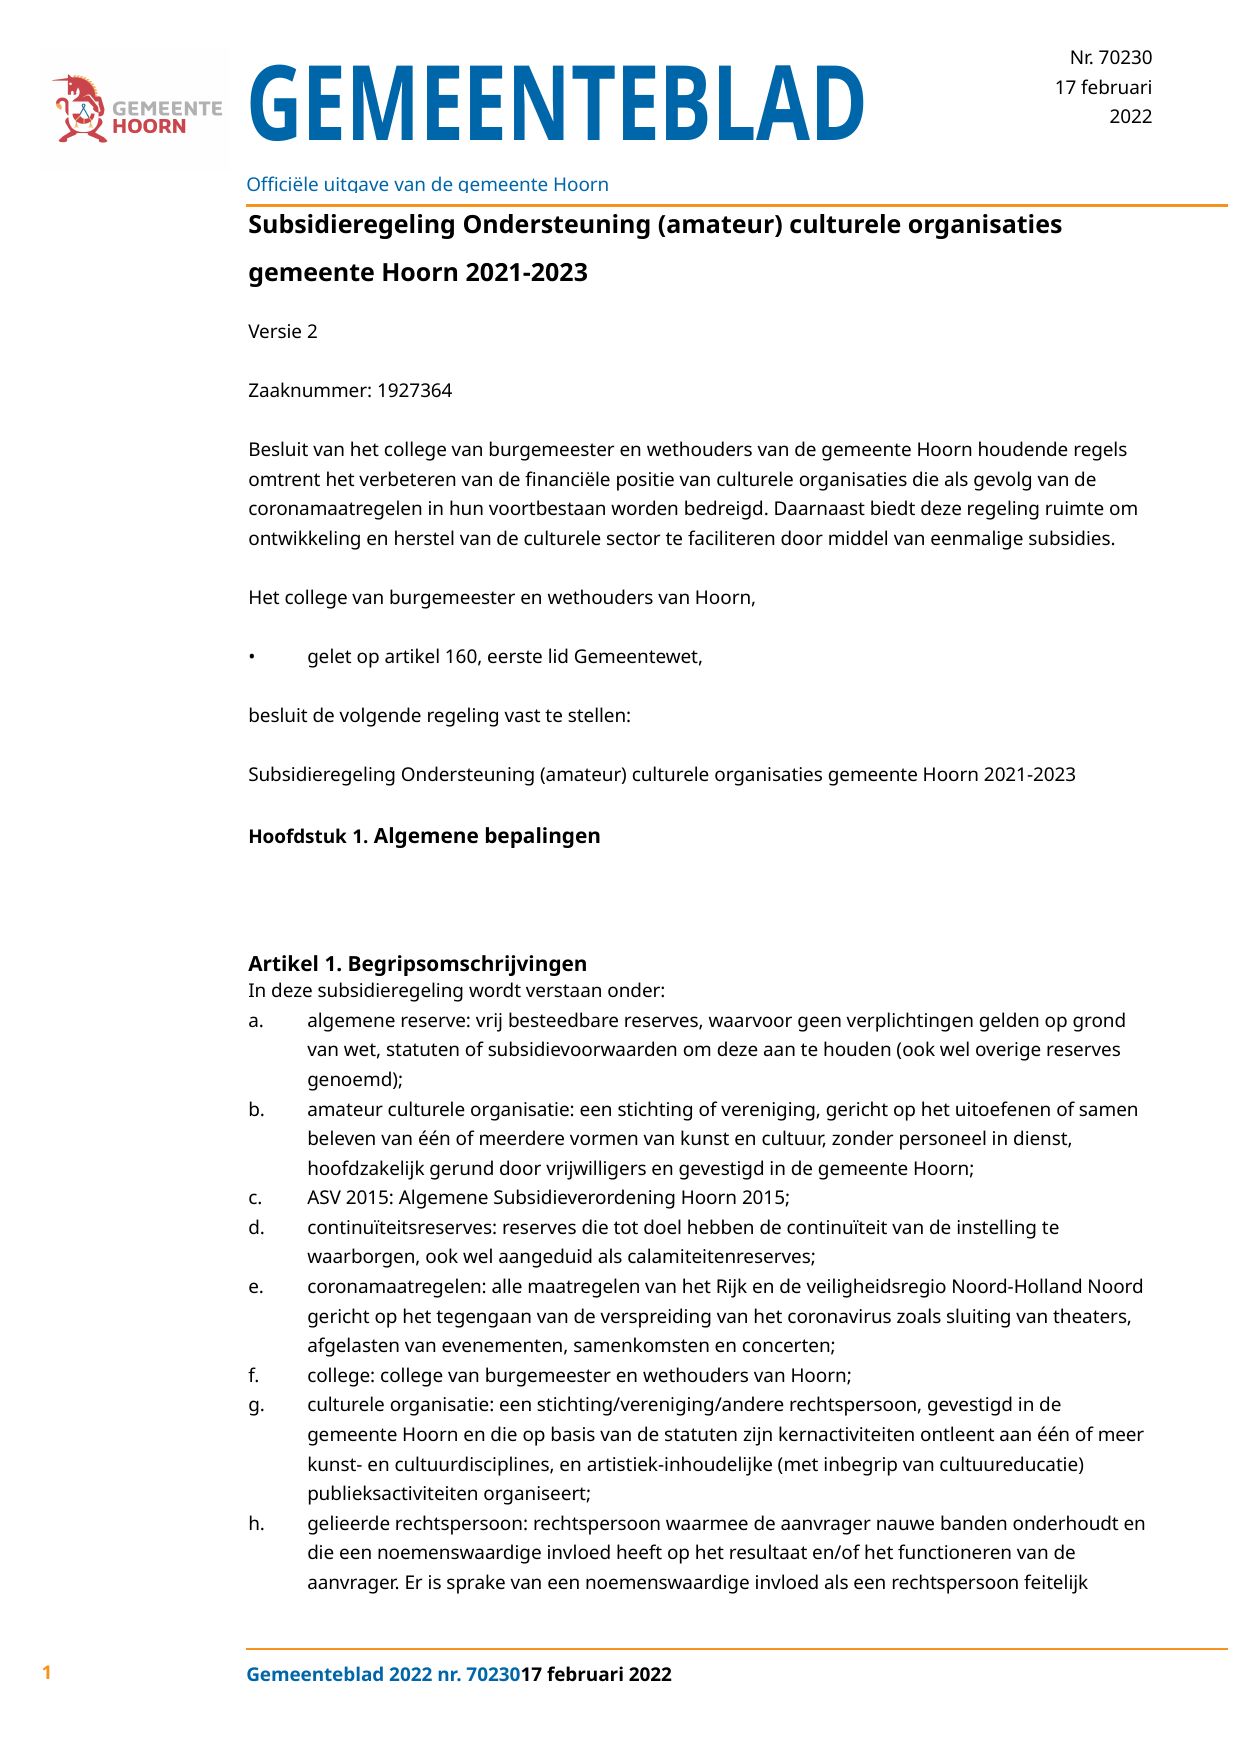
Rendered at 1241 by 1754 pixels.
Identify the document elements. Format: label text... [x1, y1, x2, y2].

list continuïteitsreserves: reserves die tot doel hebben de continuïteit van de instelling te waarborgen, ook wel aangeduid als calamiteitenreserves; [248, 1214, 1152, 1269]
list gelieerde rechtspersoon: rechtspersoon waarmee de aanvrager nauwe banden onderhoudt en die een noemenswaardige invloed heeft op het resultaat en/of het functioneren van de aanvrager. Er is sprake van een noemenswaardige invloed als een rechtspersoon feitelijk [248, 1510, 1152, 1595]
text Zaaknummer: 1927364 [248, 377, 1152, 403]
list algemene reserve: vrij besteedbare reserves, waarvoor geen verplichtingen gelden op grond van wet, statuten of subsidievoorwaarden om deze aan te houden (ook wel overige reserves genoemd); [248, 1007, 1152, 1092]
text In deze subsidieregeling wordt verstaan onder: [248, 977, 1152, 1003]
list coronamaatregelen: alle maatregelen van het Rijk en de veiligheidsregio Noord-Holland Noord gericht op het tegengaan van de verspreiding van het coronavirus zoals sluiting van theaters, afgelasten van evenementen, samenkomsten en concerten; [248, 1273, 1152, 1358]
text Besluit van het college van burgemeester en wethouders van de gemeente Hoorn houdende regels omtrent het verbeteren van de financiële positie van culturele organisaties die als gevolg van de coronamaatregelen in hun voortbestaan worden bedreigd. Daarnaast biedt deze regeling ruimte om ontwikkeling en herstel van de culturele sector te faciliteren door middel van eenmalige subsidies. [248, 436, 1152, 551]
list college: college van burgemeester en wethouders van Hoorn; [248, 1362, 1152, 1388]
text Het college van burgemeester en wethouders van Hoorn, [248, 584, 1152, 610]
picture [41, 47, 231, 172]
list amateur culturele organisatie: een stichting of vereniging, gericht op het uitoefenen of samen beleven van één of meerdere vormen van kunst en cultuur, zonder personeel in dienst, hoofdzakelijk gerund door vrijwilligers en gevestigd in de gemeente Hoorn; [248, 1096, 1152, 1181]
text Hoofdstuk 1. Algemene bepalingen [248, 821, 1152, 849]
list culturele organisatie: een stichting/vereniging/andere rechtspersoon, gevestigd in de gemeente Hoorn en die op basis van de statuten zijn kernactiviteiten ontleent aan één of meer kunst- en cultuurdisciplines, en artistiek-inhoudelijke (met inbegrip van cultuureducatie) publieksactiviteiten organiseert; [248, 1392, 1152, 1506]
text Subsidieregeling Ondersteuning (amateur) culturele organisaties gemeente Hoorn 2021-2023 [248, 762, 1152, 787]
text Versie 2 [248, 318, 1152, 344]
text Subsidieregeling Ondersteuning (amateur) culturele organisaties gemeente Hoorn 2021-2023 [248, 207, 1152, 288]
text Artikel 1. Begripsomschrijvingen [248, 949, 1152, 977]
list gelet op artikel 160, eerste lid Gemeentewet, [248, 643, 1152, 669]
list ASV 2015: Algemene Subsidieverordening Hoorn 2015; [248, 1184, 1152, 1210]
text besluit de volgende regeling vast te stellen: [248, 702, 1152, 728]
